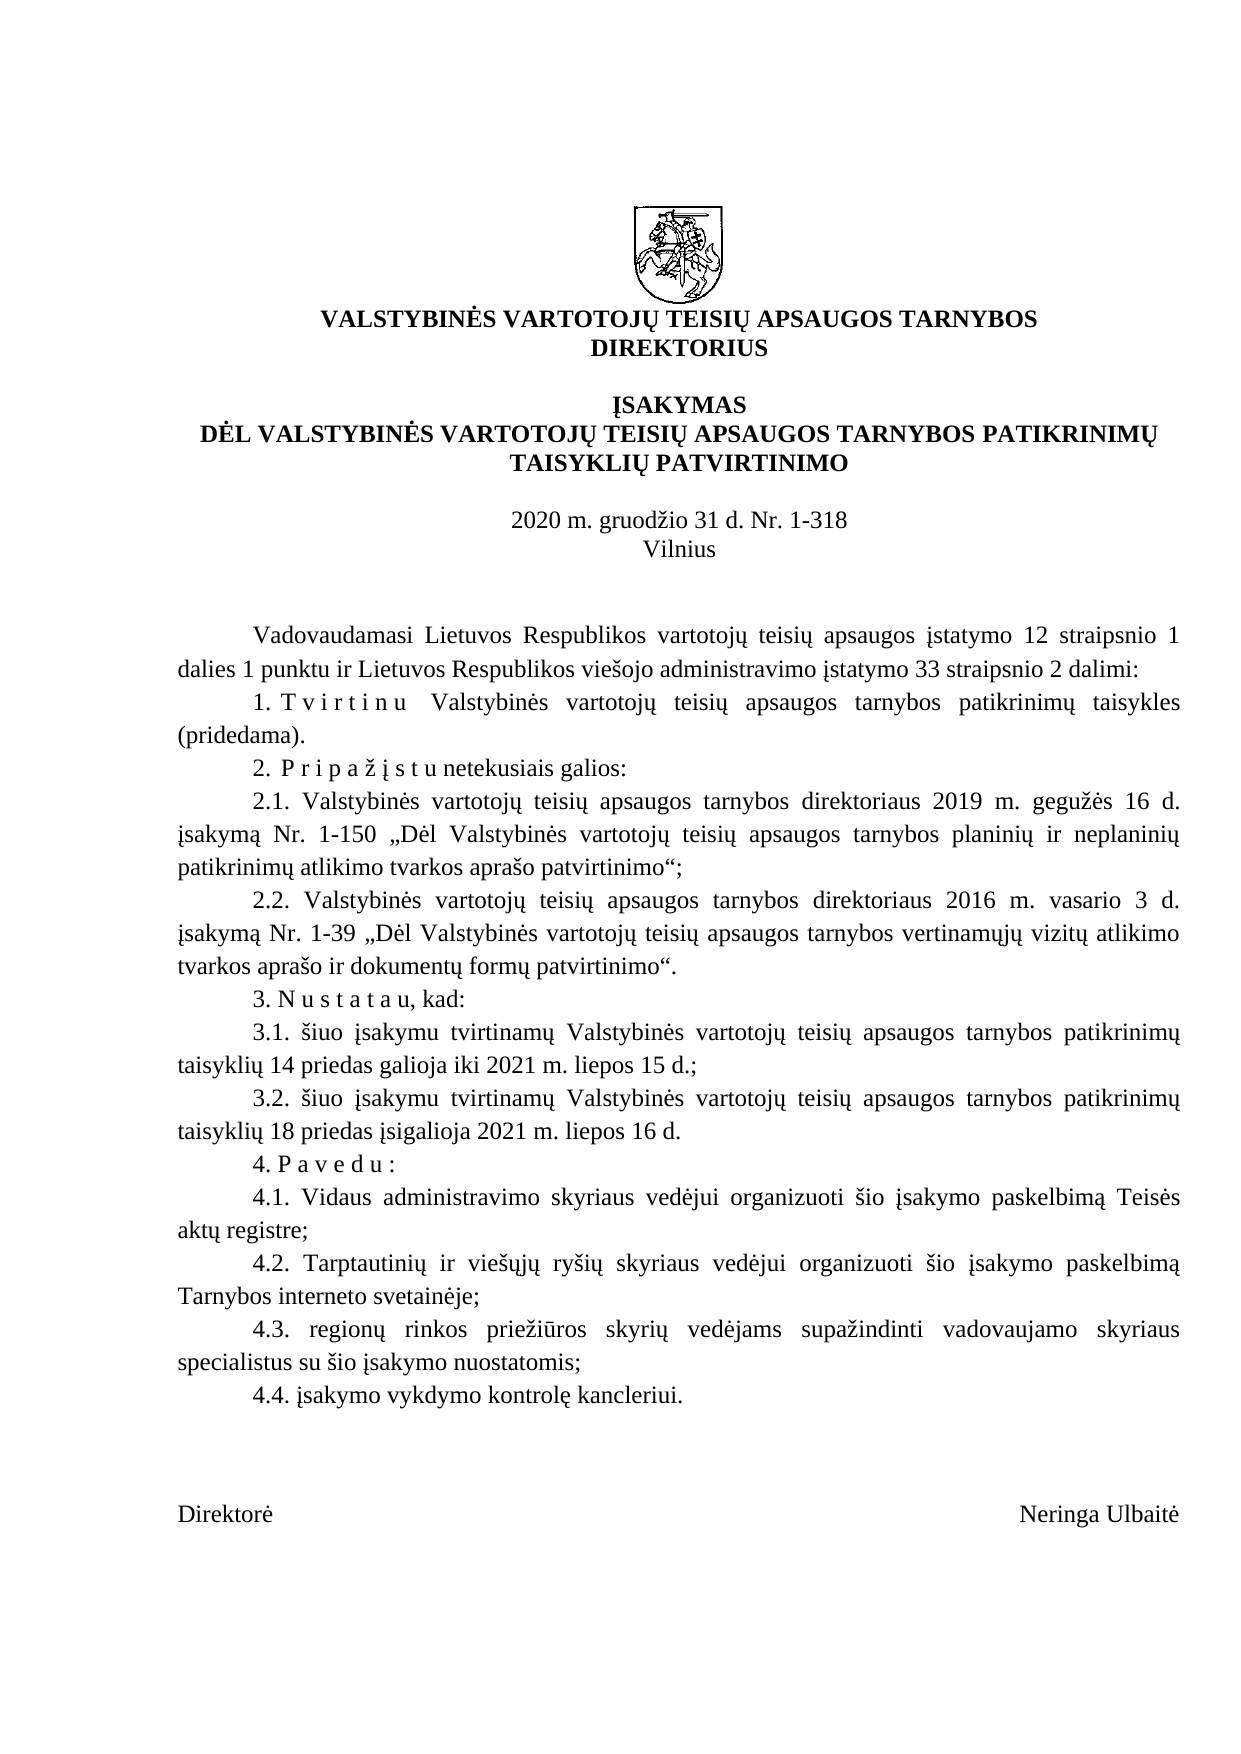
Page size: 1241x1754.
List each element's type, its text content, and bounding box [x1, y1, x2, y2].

text ĮSAKYMAS [177, 391, 1181, 419]
text 3.1. šiuo įsakymu tvirtinamų Valstybinės vartotojų teisių apsaugos tarnybos patikrinimų taisyklių 14 priedas galioja iki 2021 m. liepos 15 d.; [177, 1017, 1181, 1079]
text 4.3. regionų rinkos priežiūros skyrių vedėjams supažindinti vadovaujamo skyriaus specialistus su šio įsakymo nuostatomis; [177, 1314, 1181, 1376]
text 2.2. Valstybinės vartotojų teisių apsaugos tarnybos direktoriaus 2016 m. vasario 3 d. įsakymą Nr. 1-39 „Dėl Valstybinės vartotojų teisių apsaugos tarnybos vertinamųjų vizitų atlikimo tvarkos aprašo ir dokumentų formų patvirtinimo“. [177, 885, 1181, 979]
text DĖL VALSTYBINĖS VARTOTOJŲ TEISIŲ APSAUGOS TARNYBOS PATIKRINIMŲ TAISYKLIŲ PATVIRTINIMO [177, 419, 1181, 477]
text 2.1. Valstybinės vartotojų teisių apsaugos tarnybos direktoriaus 2019 m. gegužės 16 d. įsakymą Nr. 1-150 „Dėl Valstybinės vartotojų teisių apsaugos tarnybos planinių ir neplaninių patikrinimų atlikimo tvarkos aprašo patvirtinimo“; [177, 786, 1181, 881]
text 3.2. šiuo įsakymu tvirtinamų Valstybinės vartotojų teisių apsaugos tarnybos patikrinimų taisyklių 18 priedas įsigalioja 2021 m. liepos 16 d. [177, 1083, 1181, 1145]
text Direktorė Neringa Ulbaitė [177, 1499, 1181, 1528]
text 2020 m. gruodžio 31 d. Nr. 1-318 [177, 506, 1181, 534]
text DIREKTORIUS [177, 333, 1181, 362]
text 1. Tvirtinu Valstybinės vartotojų teisių apsaugos tarnybos patikrinimų taisykles (pridedama). [177, 687, 1181, 748]
text 4.4. įsakymo vykdymo kontrolę kancleriui. [177, 1380, 1181, 1409]
text 4. P a v e d u : [177, 1149, 1181, 1178]
text VALSTYBINĖS VARTOTOJŲ TEISIŲ APSAUGOS TARNYBOS [177, 304, 1181, 333]
text Vilnius [177, 534, 1181, 563]
text 2. P r i p a ž į s t u netekusiais galios: [177, 753, 1181, 781]
text 4.2. Tarptautinių ir viešųjų ryšių skyriaus vedėjui organizuoti šio įsakymo paskelbimą Tarnybos interneto svetainėje; [177, 1248, 1181, 1310]
text 3. N u s t a t a u, kad: [177, 984, 1181, 1013]
text Vadovaudamasi Lietuvos Respublikos vartotojų teisių apsaugos įstatymo 12 straipsnio 1 dalies 1 punktu ir Lietuvos Respublikos viešojo administravimo įstatymo 33 straipsnio 2 dalimi: [177, 621, 1181, 682]
text 4.1. Vidaus administravimo skyriaus vedėjui organizuoti šio įsakymo paskelbimą Teisės aktų registre; [177, 1182, 1181, 1244]
